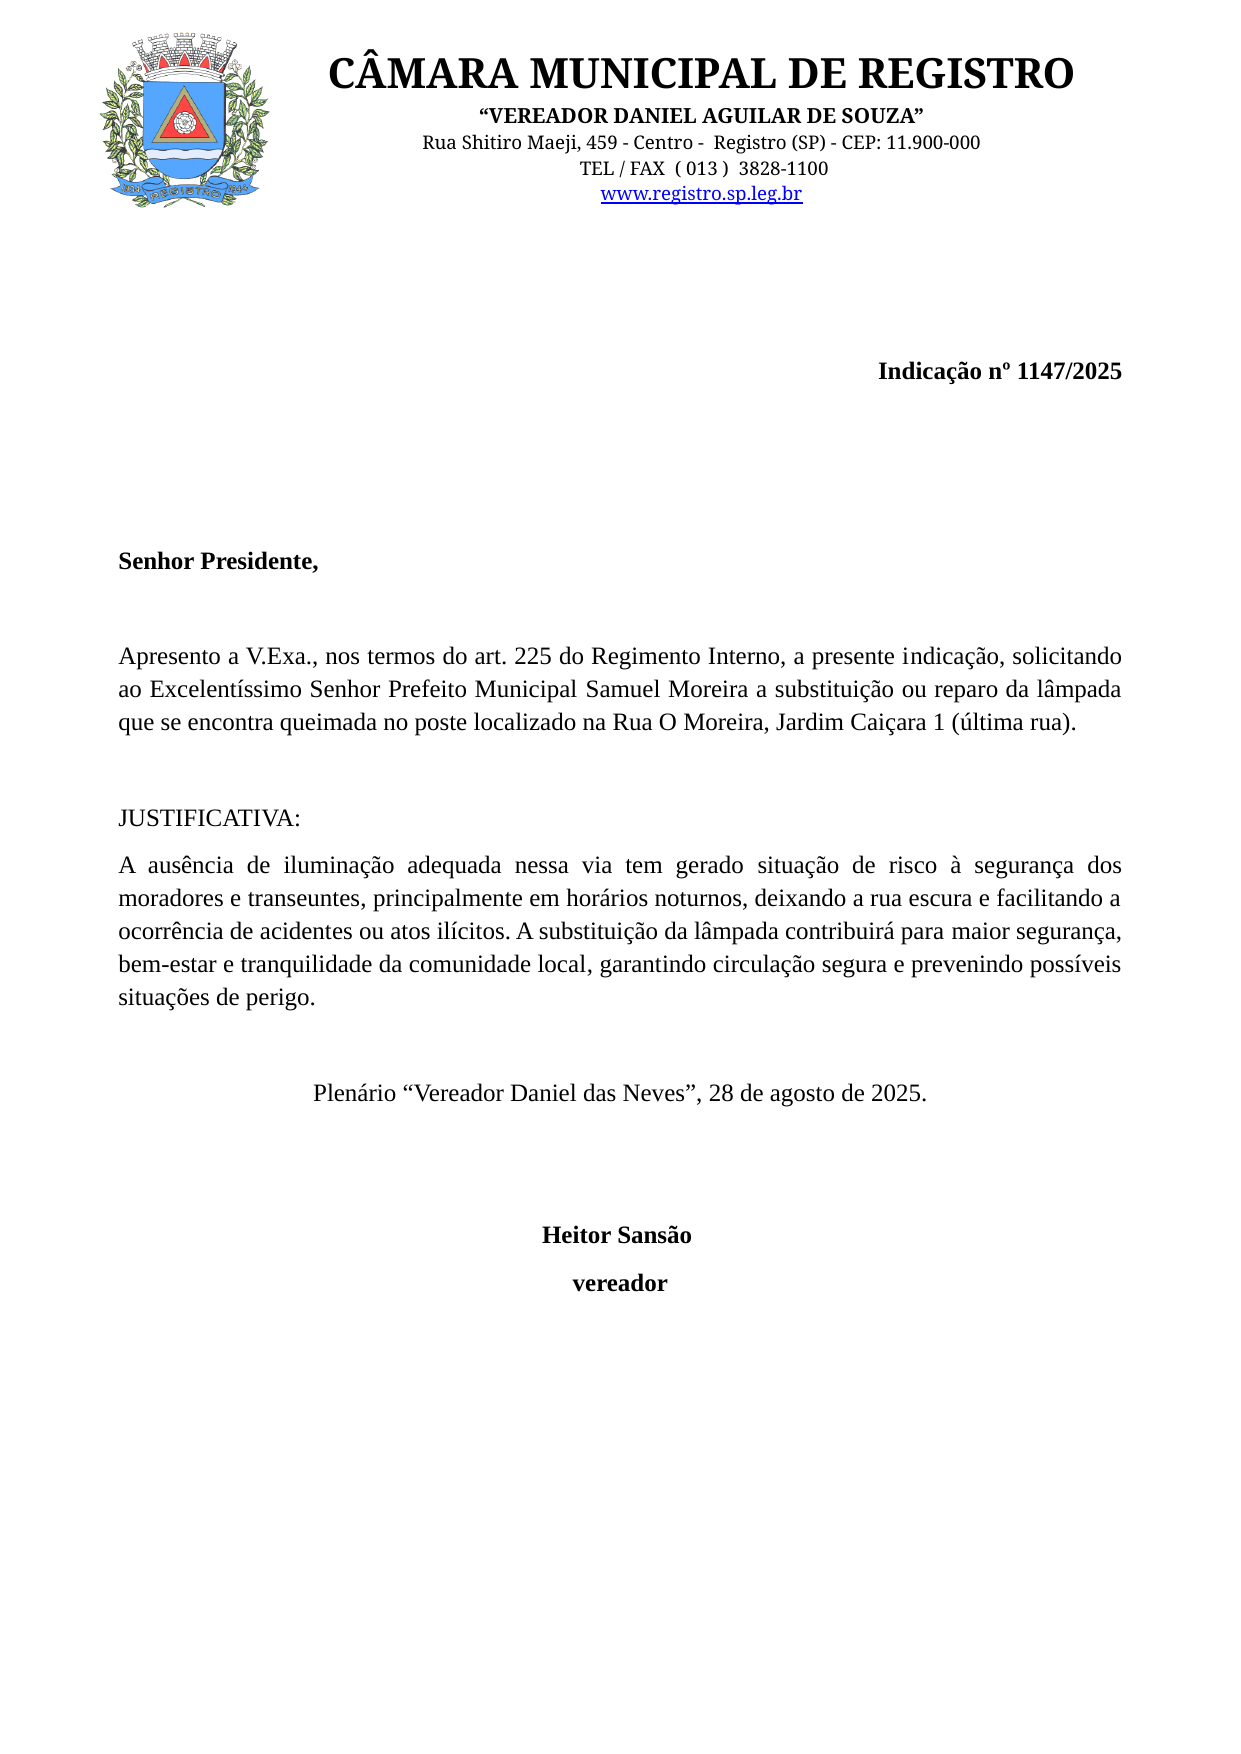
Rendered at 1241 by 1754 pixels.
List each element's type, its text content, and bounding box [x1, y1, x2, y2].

text Indicação nº 1147/2025 [118, 356, 1122, 384]
text JUSTIFICATIVA: [118, 803, 1122, 831]
text Apresento a V.Exa., nos termos do art. 225 do Regimento Interno, a presente indicação, solicitando ao Excelentíssimo Senhor Prefeito Municipal Samuel Moreira a substituição ou reparo da lâmpada que se encontra queimada no poste localizado na Rua O Moreira, Jardim Caiçara 1 (última rua). [118, 641, 1122, 736]
text Senhor Presidente, [118, 546, 1122, 575]
text Plenário “Vereador Daniel das Neves”, 28 de agosto de 2025. [118, 1078, 1122, 1106]
text vereador [118, 1268, 1122, 1297]
text Heitor Sansão [118, 1220, 1122, 1249]
text A ausência de iluminação adequada nessa via tem gerado situação de risco à segurança dos moradores e transeuntes, principalmente em horários noturnos, deixando a rua escura e facilitando a ocorrência de acidentes ou atos ilícitos. A substituição da lâmpada contribuirá para maior segurança, bem-estar e tranquilidade da comunidade local, garantindo circulação segura e prevenindo possíveis situações de perigo. [118, 850, 1122, 1011]
